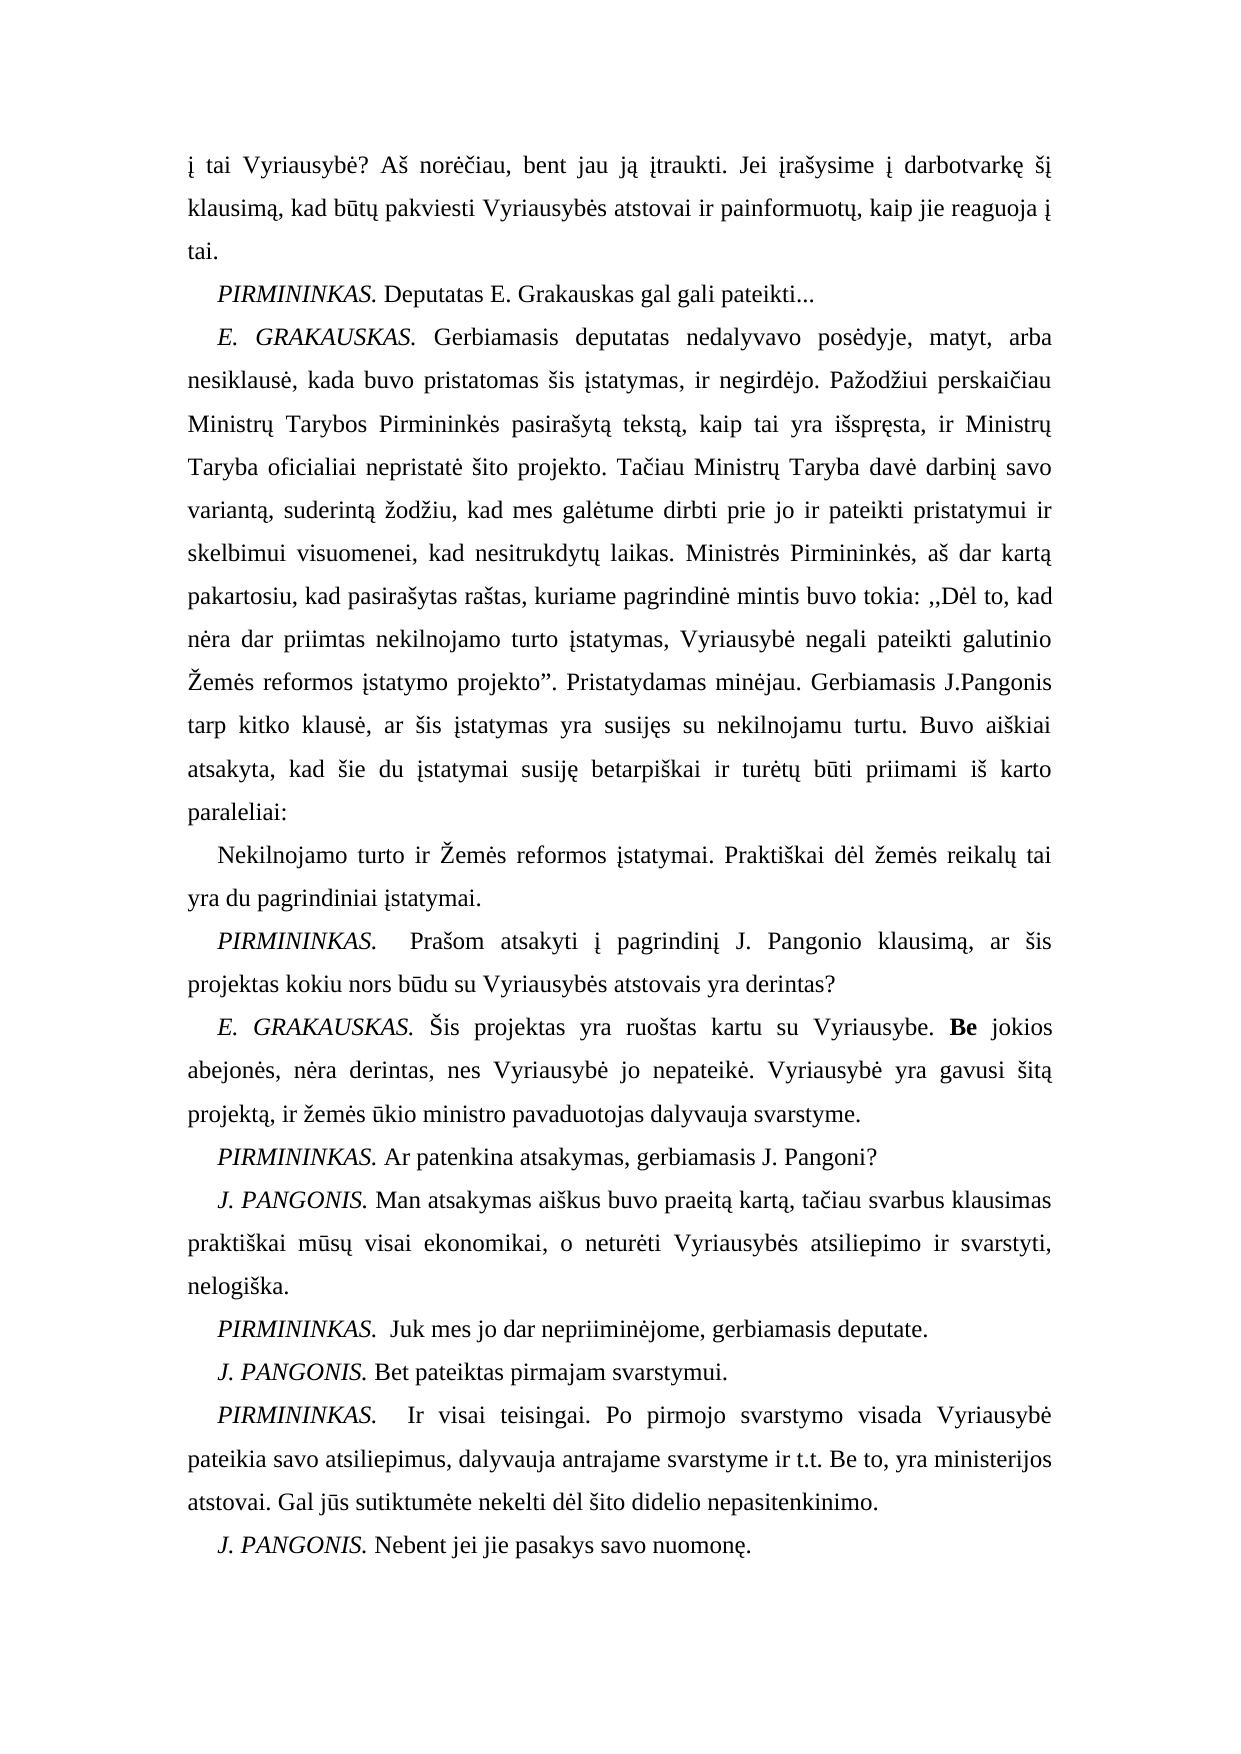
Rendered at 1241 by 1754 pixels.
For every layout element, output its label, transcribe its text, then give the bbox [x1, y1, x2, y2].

text J. PANGONIS. Nebent jei jie pasakys savo nuomonę. [187, 1530, 1053, 1559]
text J. PANGONIS. Man atsakymas aiškus buvo praeitą kartą, tačiau svarbus klausimas praktiškai mūsų visai ekonomikai, o neturėti Vyriausybės atsiliepimo ir svarstyti, nelogiška. [187, 1185, 1053, 1300]
text J. PANGONIS. Bet pateiktas pirmajam svarstymui. [187, 1357, 1053, 1386]
text PIRMININKAS. Ir visai teisingai. Po pirmojo svarstymo visada Vyriausybė pateikia savo atsiliepimus, dalyvauja antrajame svarstyme ir t.t. Be to, yra ministerijos atstovai. Gal jūs sutiktumėte nekelti dėl šito didelio nepasitenkinimo. [187, 1401, 1053, 1516]
text E. GRAKAUSKAS. Gerbiamasis deputatas nedalyvavo posėdyje, matyt, arba nesiklausė, kada buvo pristatomas šis įstatymas, ir negirdėjo. Pažodžiui perskaičiau Ministrų Tarybos Pirmininkės pasirašytą tekstą, kaip tai yra išspręsta, ir Ministrų Taryba oficialiai nepristatė šito projekto. Tačiau Ministrų Taryba davė darbinį savo variantą, suderintą žodžiu, kad mes galėtume dirbti prie jo ir pateikti pristatymui ir skelbimui visuomenei, kad nesitrukdytų laikas. Ministrės Pirmininkės, aš dar kartą pakartosiu, kad pasirašytas raštas, kuriame pagrindinė mintis buvo tokia: ,,Dėl to, kad nėra dar priimtas nekilnojamo turto įstatymas, Vyriausybė negali pateikti galutinio Žemės reformos įstatymo projekto”. Pristatydamas minėjau. Gerbiamasis J.Pangonis tarp kitko klausė, ar šis įstatymas yra susijęs su nekilnojamu turtu. Buvo aiškiai atsakyta, kad šie du įstatymai susiję betarpiškai ir turėtų būti priimami iš karto paraleliai: [187, 322, 1053, 826]
text Nekilnojamo turto ir Žemės reformos įstatymai. Praktiškai dėl žemės reikalų tai yra du pagrindiniai įstatymai. [187, 840, 1053, 912]
text PIRMININKAS. Juk mes jo dar nepriiminėjome, gerbiamasis deputate. [187, 1314, 1053, 1343]
text E. GRAKAUSKAS. Šis projektas yra ruoštas kartu su Vyriausybe. Be jokios abejonės, nėra derintas, nes Vyriausybė jo nepateikė. Vyriausybė yra gavusi šitą projektą, ir žemės ūkio ministro pavaduotojas dalyvauja svarstyme. [187, 1012, 1053, 1127]
text PIRMININKAS. Ar patenkina atsakymas, gerbiamasis J. Pangoni? [187, 1142, 1053, 1171]
text į tai Vyriausybė? Aš norėčiau, bent jau ją įtraukti. Jei įrašysime į darbotvarkę šį klausimą, kad būtų pakviesti Vyriausybės atstovai ir painformuotų, kaip jie reaguoja į tai. [187, 150, 1053, 265]
text PIRMININKAS. Prašom atsakyti į pagrindinį J. Pangonio klausimą, ar šis projektas kokiu nors būdu su Vyriausybės atstovais yra derintas? [187, 926, 1053, 998]
text PIRMININKAS. Deputatas E. Grakauskas gal gali pateikti... [187, 279, 1053, 308]
